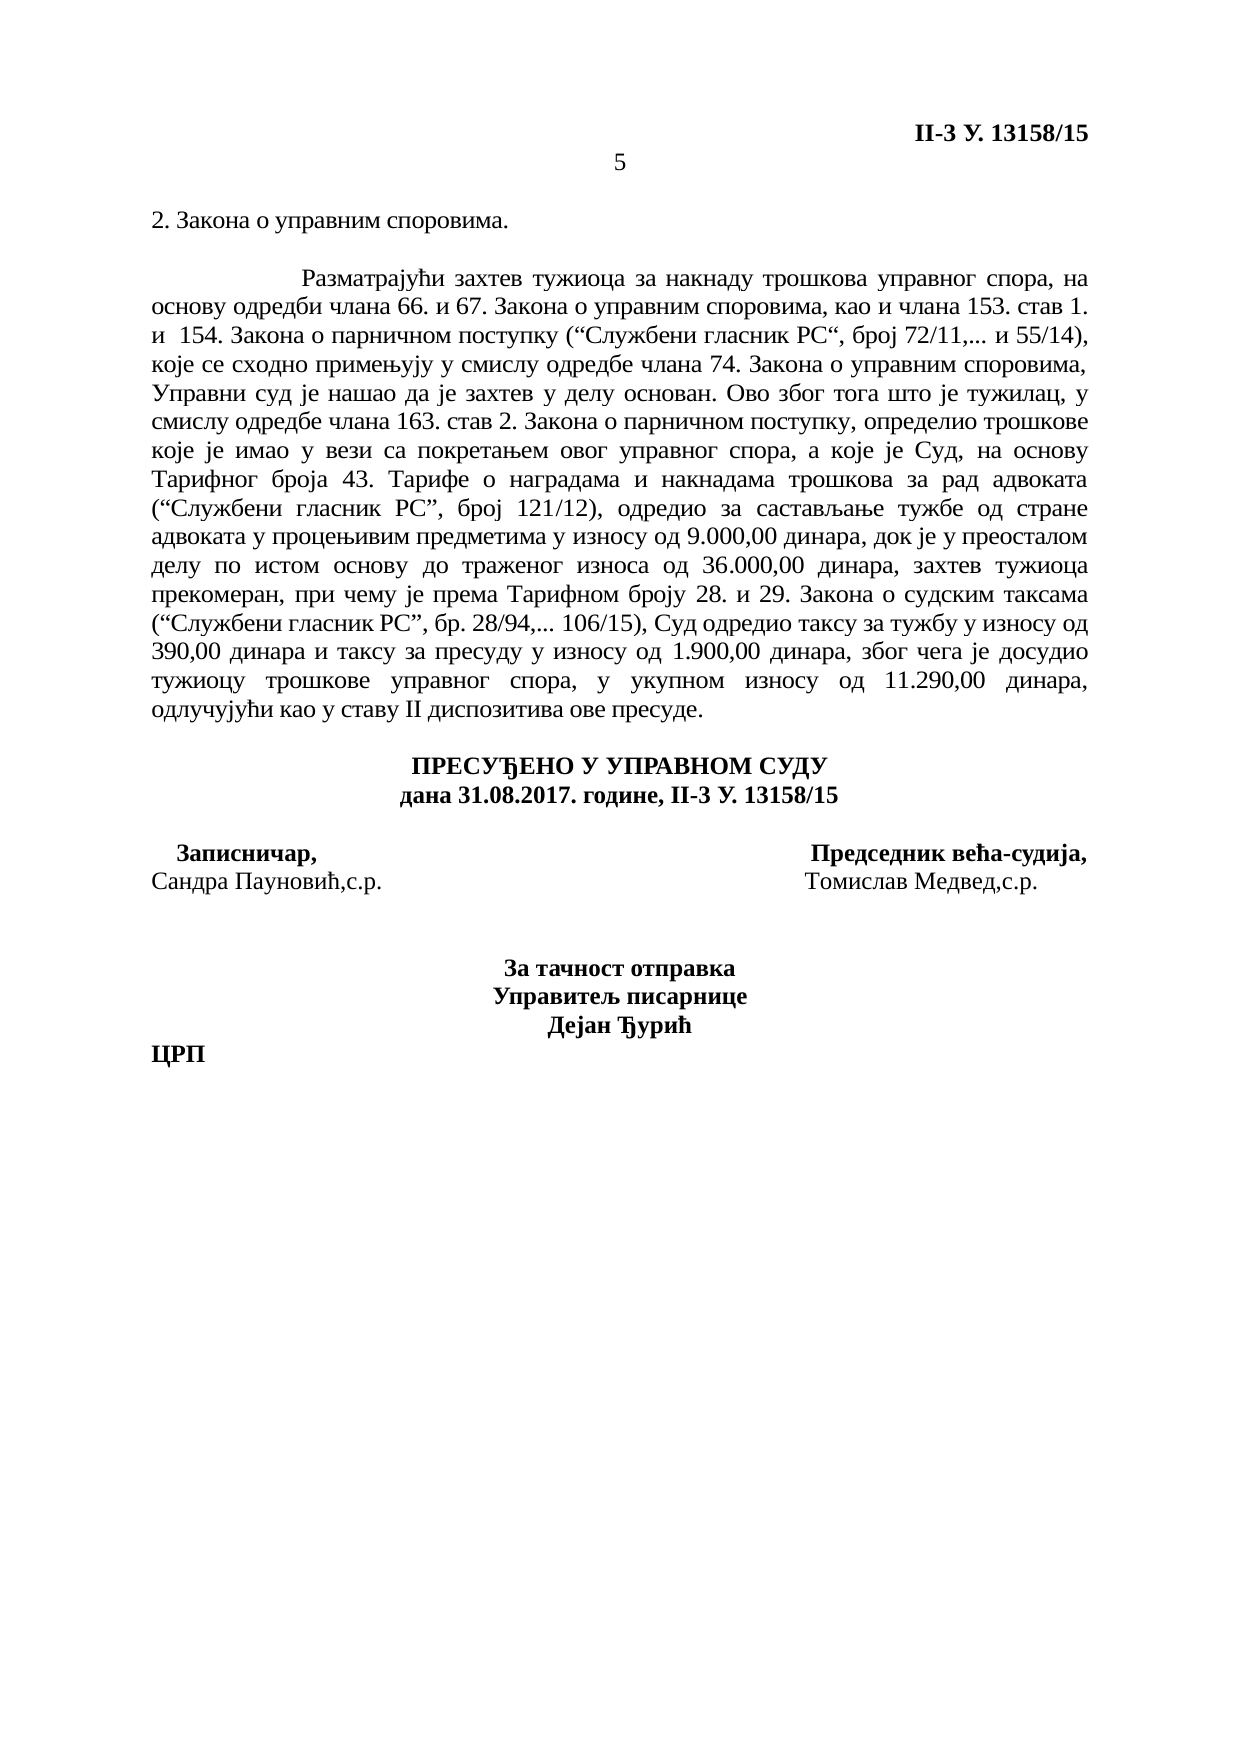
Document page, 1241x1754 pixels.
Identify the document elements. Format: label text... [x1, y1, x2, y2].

text дана 31.08.2017. године, II-3 У. 13158/15 [151, 780, 1087, 809]
text Разматрајући захтев тужиоца за накнаду трошкова управног спора, на основу одредби члана 66. и 67. Закона о управним споровима, као и члана 153. став 1. и 154. Закона о парничном поступку (“Службени гласник РС“, број 72/11,... и 55/14), које се сходно примењују у смислу одредбе члана 74. Закона о управним споровима, Управни суд је нашао да је захтев у делу основан. Ово због тога што је тужилац, у смислу одредбе члана 163. став 2. Закона о парничном поступку, определио трошкове које је имао у вези са покретањем овог управног спора, а које је Суд, на основу Тарифног броја 43. Тарифе о наградама и накнадама трошкова за рад адвоката (“Службени гласник РС”, број 121/12), одредио за састављање тужбе од стране адвоката у процењивим предметима у износу од 9.000,00 динара, док је у преосталом делу по истом основу до траженог износа од 36.000,00 динара, захтев тужиоца прекомеран, при чему је према Tарифном броју 28. и 29. Закона о судским таксама (“Службени гласник РС”, бр. 28/94,... 106/15), Суд одредио таксу за тужбу у износу од 390,00 динара и таксу за пресуду у износу од 1.900,00 динара, због чега је досудио тужиоцу трошкове управног спора, у укупном износу од 11.290,00 динара, одлучујући као у ставу II диспозитива ове пресуде. [151, 263, 1088, 723]
text ПРЕСУЂЕНО У УПРАВНОМ СУДУ [151, 751, 1088, 780]
text Управитељ писарнице [151, 981, 1088, 1010]
text Записничар, Председник већа-судија, [151, 838, 1087, 866]
text Дејан Ђурић [151, 1010, 1088, 1039]
text Сандра Пауновић,с.р. Томислав Медвед,с.р. [151, 866, 1087, 895]
text ЦРП [151, 1039, 1087, 1068]
text За тачност отправка [151, 953, 1088, 981]
text 2. Закона о управним споровима. [151, 205, 1088, 234]
